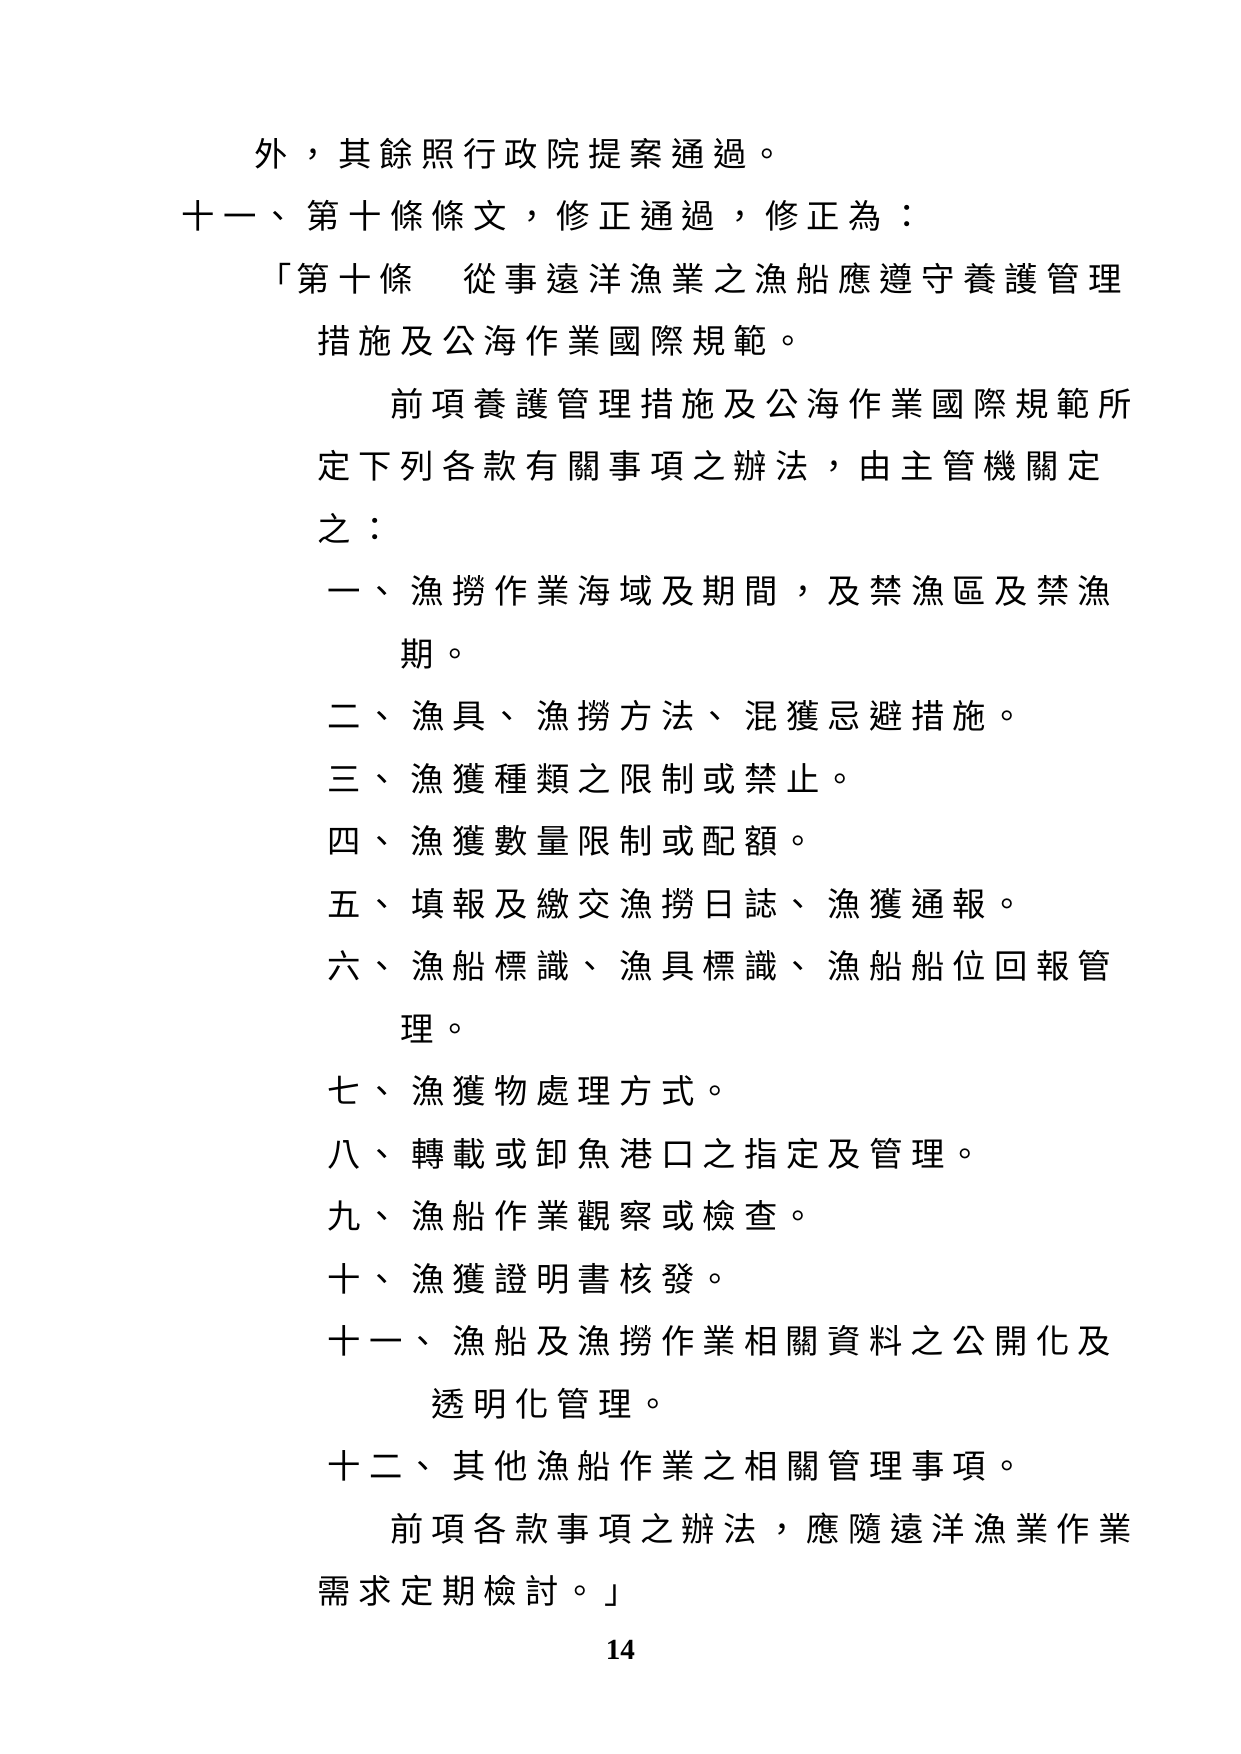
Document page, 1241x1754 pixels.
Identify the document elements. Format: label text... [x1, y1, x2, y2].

text 「第十條 從事遠洋漁業之漁船應遵守養護管理措施及公海作業國際規範。 [243, 235, 1136, 360]
text 前項養護管理措施及公海作業國際規範所定下列各款有關事項之辦法，由主管機關定之： [311, 360, 1136, 548]
text 一、漁撈作業海域及期間，及禁漁區及禁漁期。 [314, 548, 1136, 673]
text 十一、漁船及漁撈作業相關資料之公開化及透明化管理。 [314, 1298, 1136, 1423]
text 三、漁獲種類之限制或禁止。 [314, 735, 1136, 798]
text 九、漁船作業觀察或檢查。 [314, 1173, 1136, 1235]
text 二、漁具、漁撈方法、混獲忌避措施。 [314, 673, 1136, 735]
text 七、漁獲物處理方式。 [314, 1048, 1136, 1110]
text 外，其餘照行政院提案通過。 [174, 110, 1136, 173]
text 十、漁獲證明書核發。 [314, 1235, 1136, 1298]
text 前項各款事項之辦法，應隨遠洋漁業作業需求定期檢討。」 [311, 1485, 1136, 1610]
text 十二、其他漁船作業之相關管理事項。 [314, 1423, 1136, 1485]
text 八、轉載或卸魚港口之指定及管理。 [314, 1110, 1136, 1173]
text 六、漁船標識、漁具標識、漁船船位回報管理。 [314, 923, 1136, 1048]
text 十一、第十條條文，修正通過，修正為： [174, 173, 1136, 235]
text 五、填報及繳交漁撈日誌、漁獲通報。 [314, 860, 1136, 923]
text 四、漁獲數量限制或配額。 [314, 798, 1136, 860]
